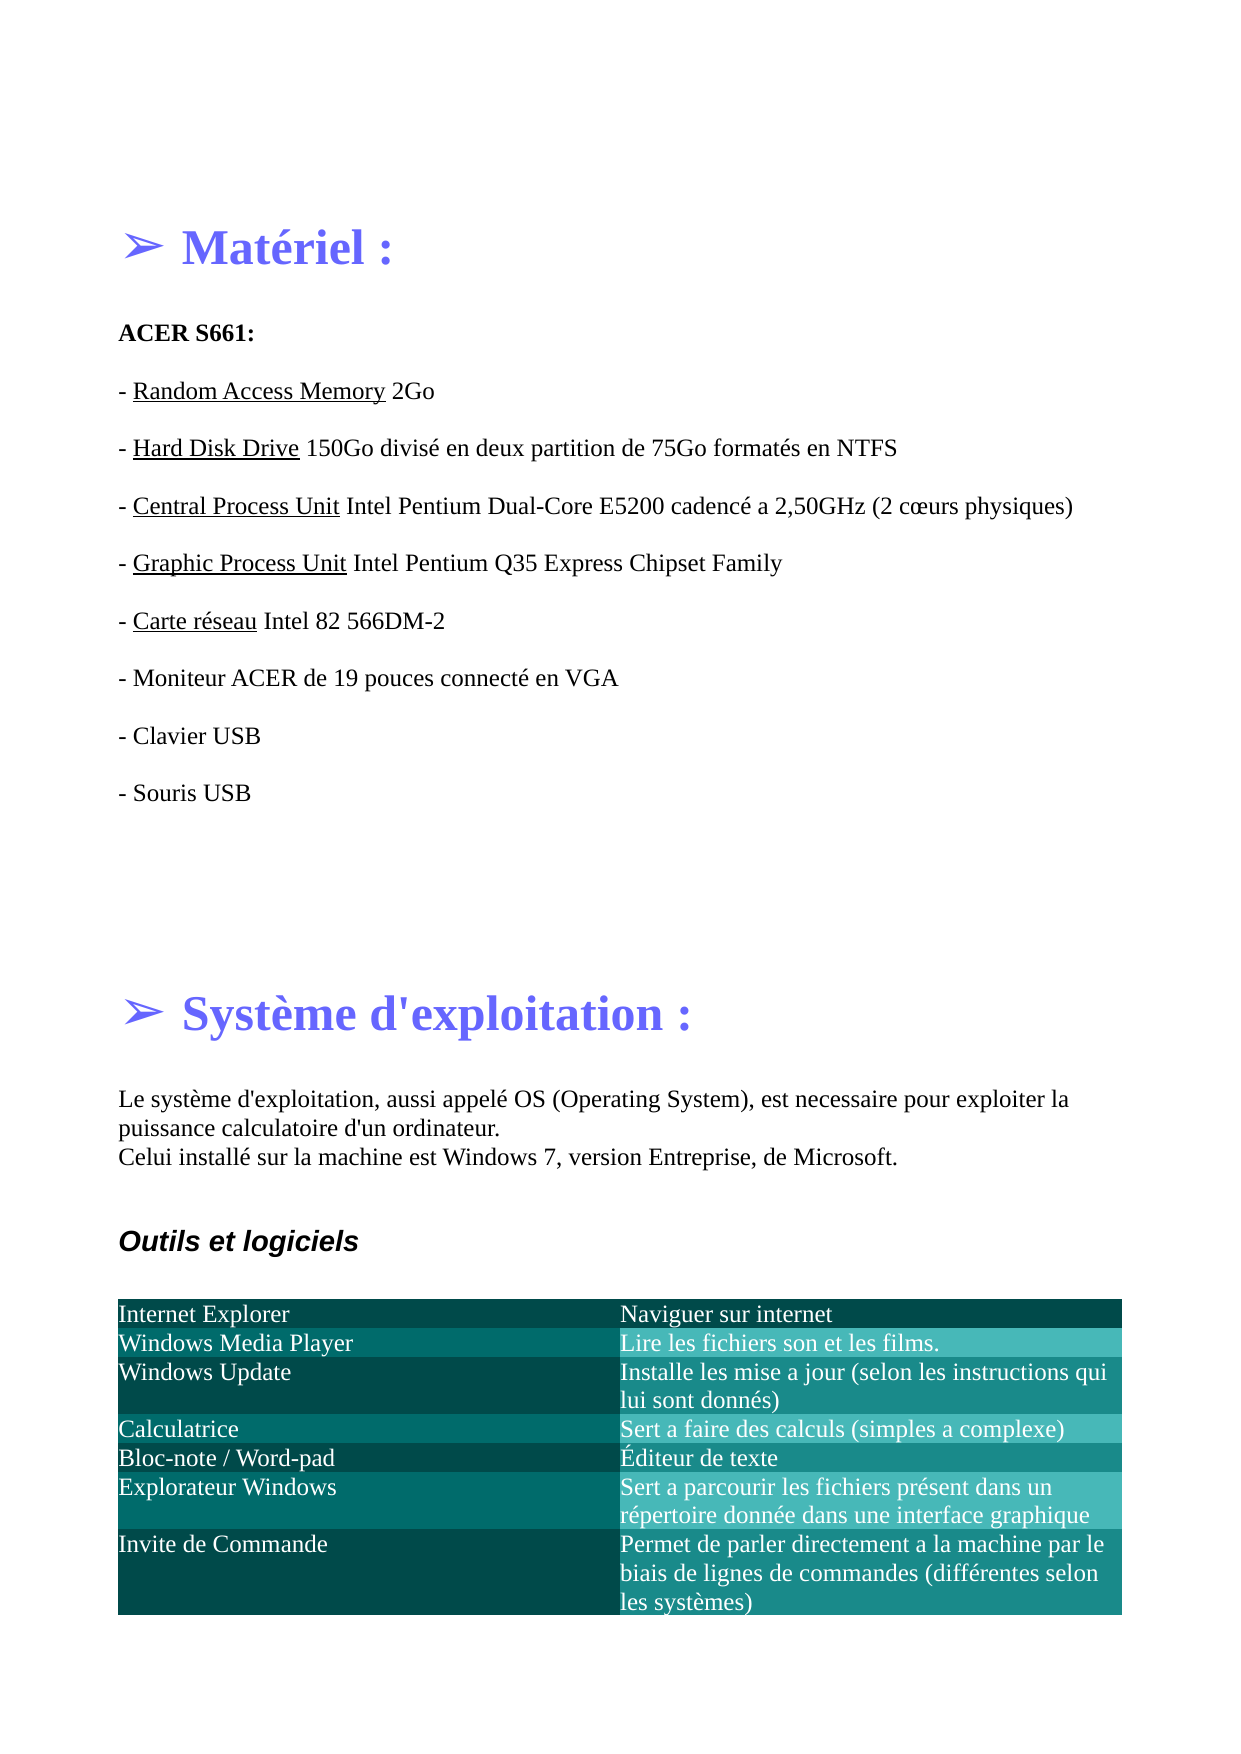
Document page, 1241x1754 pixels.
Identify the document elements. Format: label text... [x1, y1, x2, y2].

table_cell Invite de Commande [118, 1529, 620, 1615]
text ACER S661: [118, 318, 1122, 347]
table_cell Windows Update [118, 1357, 620, 1414]
text - Hard Disk Drive 150Go divisé en deux partition de 75Go formatés en NTFS [118, 433, 1122, 462]
text - Random Access Memory 2Go [118, 376, 1122, 405]
text - Clavier USB [118, 721, 1122, 750]
text - Moniteur ACER de 19 pouces connecté en VGA [118, 663, 1122, 692]
table_cell Explorateur Windows [118, 1472, 620, 1529]
text Celui installé sur la machine est Windows 7, version Entreprise, de Microsoft. [118, 1142, 1122, 1171]
table_cell Calculatrice [118, 1414, 620, 1443]
table_header Internet Explorer [118, 1299, 620, 1328]
table_cell Éditeur de texte [620, 1443, 1122, 1472]
table_cell Installe les mise a jour (selon les instructions qui lui sont donnés) [620, 1357, 1122, 1414]
table_cell Windows Media Player [118, 1328, 620, 1357]
table_cell Lire les fichiers son et les films. [620, 1328, 1122, 1357]
table_cell Sert a parcourir les fichiers présent dans un répertoire donnée dans une interface graphique [620, 1472, 1122, 1529]
table_header Naviguer sur internet [620, 1299, 1122, 1328]
text - Central Process Unit Intel Pentium Dual-Core E5200 cadencé a 2,50GHz (2 cœurs physiques) [118, 491, 1122, 520]
text - Souris USB [118, 778, 1122, 807]
text - Graphic Process Unit Intel Pentium Q35 Express Chipset Family [118, 548, 1122, 577]
table_cell Permet de parler directement a la machine par le biais de lignes de commandes (différentes selon les systèmes) [620, 1529, 1122, 1615]
text Le système d'exploitation, aussi appelé OS (Operating System), est necessaire pour exploiter la puissance calculatoire d'un ordinateur. [118, 1084, 1122, 1142]
text - Carte réseau Intel 82 566DM-2 [118, 606, 1122, 635]
subtitle ➢ Matériel : [118, 210, 1122, 277]
table_cell Sert a faire des calculs (simples a complexe) [620, 1414, 1122, 1443]
table_cell Bloc-note / Word-pad [118, 1443, 620, 1472]
subtitle Outils et logiciels [118, 1224, 1122, 1258]
subtitle ➢ Système d'exploitation : [118, 976, 1122, 1043]
